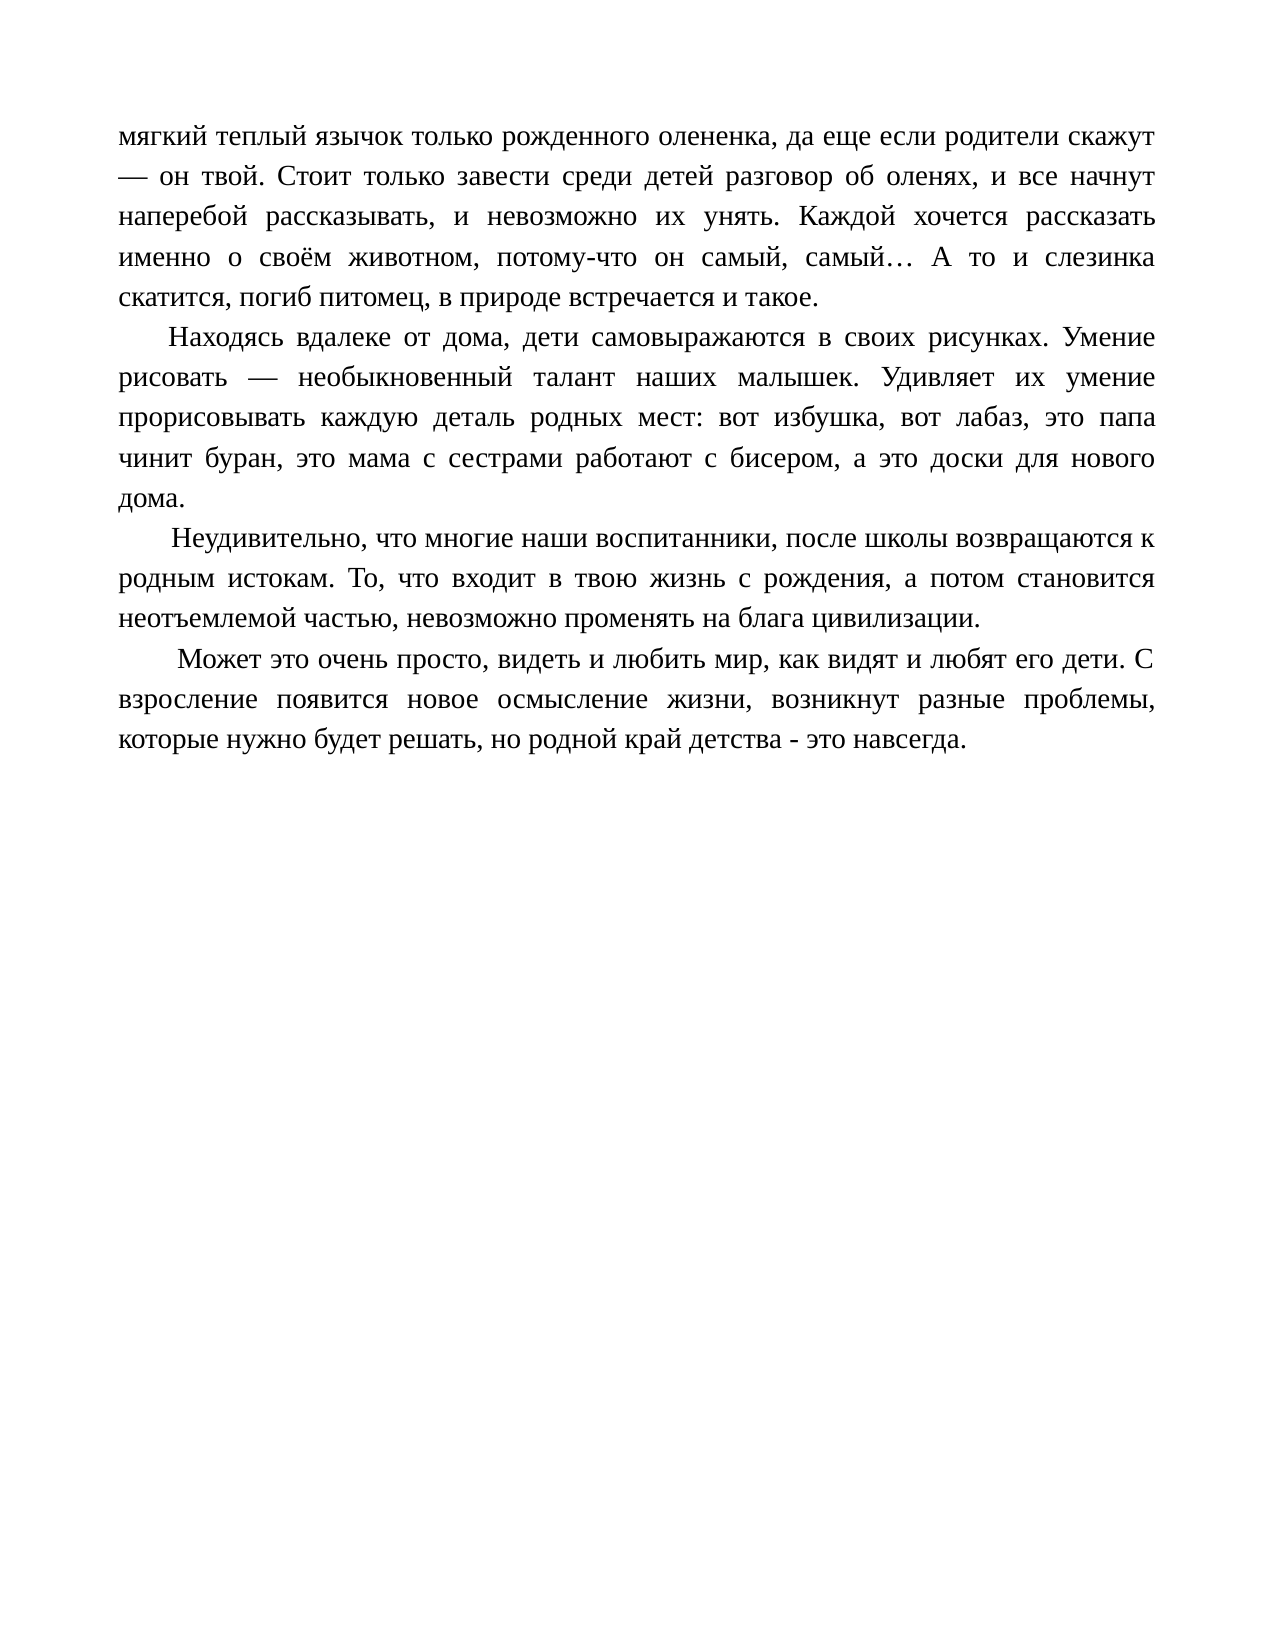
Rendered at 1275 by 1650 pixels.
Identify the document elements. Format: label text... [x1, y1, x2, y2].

text Неудивительно, что многие наши воспитанники, после школы возвращаются к родным истокам. То, что входит в твою жизнь с рождения, а потом становится неотъемлемой частью, невозможно променять на блага цивилизации. [118, 520, 1157, 634]
text Может это очень просто, видеть и любить мир, как видят и любят его дети. С взросление появится новое осмысление жизни, возникнут разные проблемы, которые нужно будет решать, но родной край детства - это навсегда. [118, 641, 1157, 755]
text Находясь вдалеке от дома, дети самовыражаются в своих рисунках. Умение рисовать — необыкновенный талант наших малышек. Удивляет их умение прорисовывать каждую деталь родных мест: вот избушка, вот лабаз, это папа чинит буран, это мама с сестрами работают с бисером, а это доски для нового дома. [118, 319, 1157, 513]
text мягкий теплый язычок только рожденного олененка, да еще если родители скажут — он твой. Стоит только завести среди детей разговор об оленях, и все начнут наперебой рассказывать, и невозможно их унять. Каждой хочется рассказать именно о своём животном, потому-что он самый, самый… А то и слезинка скатится, погиб питомец, в природе встречается и такое. [118, 118, 1157, 312]
